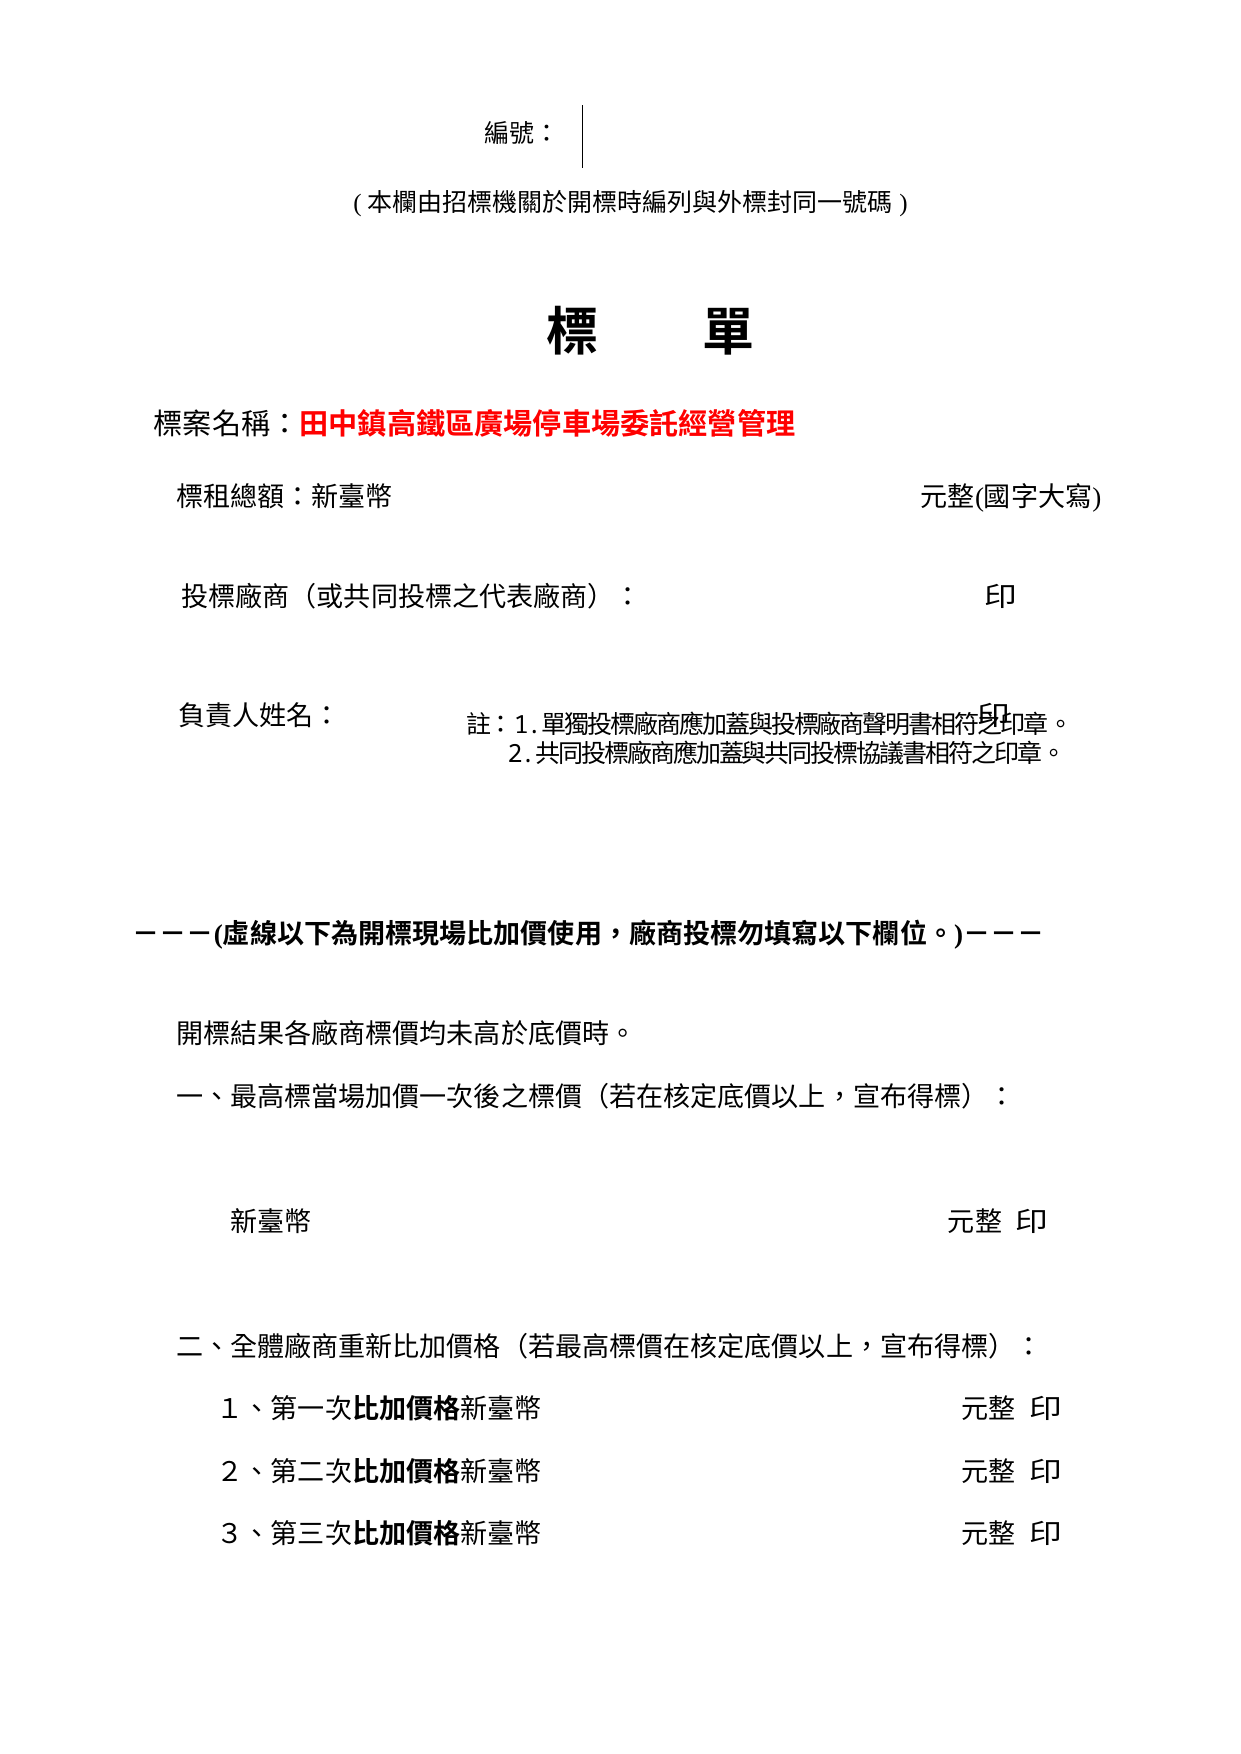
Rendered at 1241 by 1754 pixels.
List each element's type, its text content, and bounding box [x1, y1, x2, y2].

text 註：1.單獨投標廠商應加蓋與投標廠商聲明書相符之印章。 [466, 710, 1054, 739]
text 一、最高標當場加價一次後之標價（若在核定底價以上，宣布得標）： [94, 1053, 1122, 1115]
text 2.共同投標廠商應加蓋與共同投標協議書相符之印章。 [466, 739, 1054, 769]
text ２、第二次比加價格新臺幣 元整 印 [94, 1428, 1122, 1490]
text 投標廠商（或共同投標之代表廠商）： 印 [94, 553, 1122, 615]
text 標案名稱：田中鎮高鐵區廣場停車場委託經營管理 [94, 380, 1122, 442]
text 新臺幣 元整 印 [94, 1178, 1122, 1240]
text 負責人姓名： 印 [94, 672, 1122, 778]
text １、第一次比加價格新臺幣 元整 印 [94, 1365, 1122, 1428]
text ３、第三次比加價格新臺幣 元整 印 [94, 1490, 1122, 1553]
text 標 單 [94, 255, 1122, 380]
text 二、全體廠商重新比加價格（若最高標價在核定底價以上，宣布得標）： [94, 1303, 1122, 1365]
text 標租總額：新臺幣 元整(國字大寫) [94, 453, 1122, 515]
text －－－(虛線以下為開標現場比加價使用，廠商投標勿填寫以下欄位。)－－－ [94, 890, 1122, 953]
text 開標結果各廠商標價均未高於底價時。 [94, 990, 1122, 1053]
